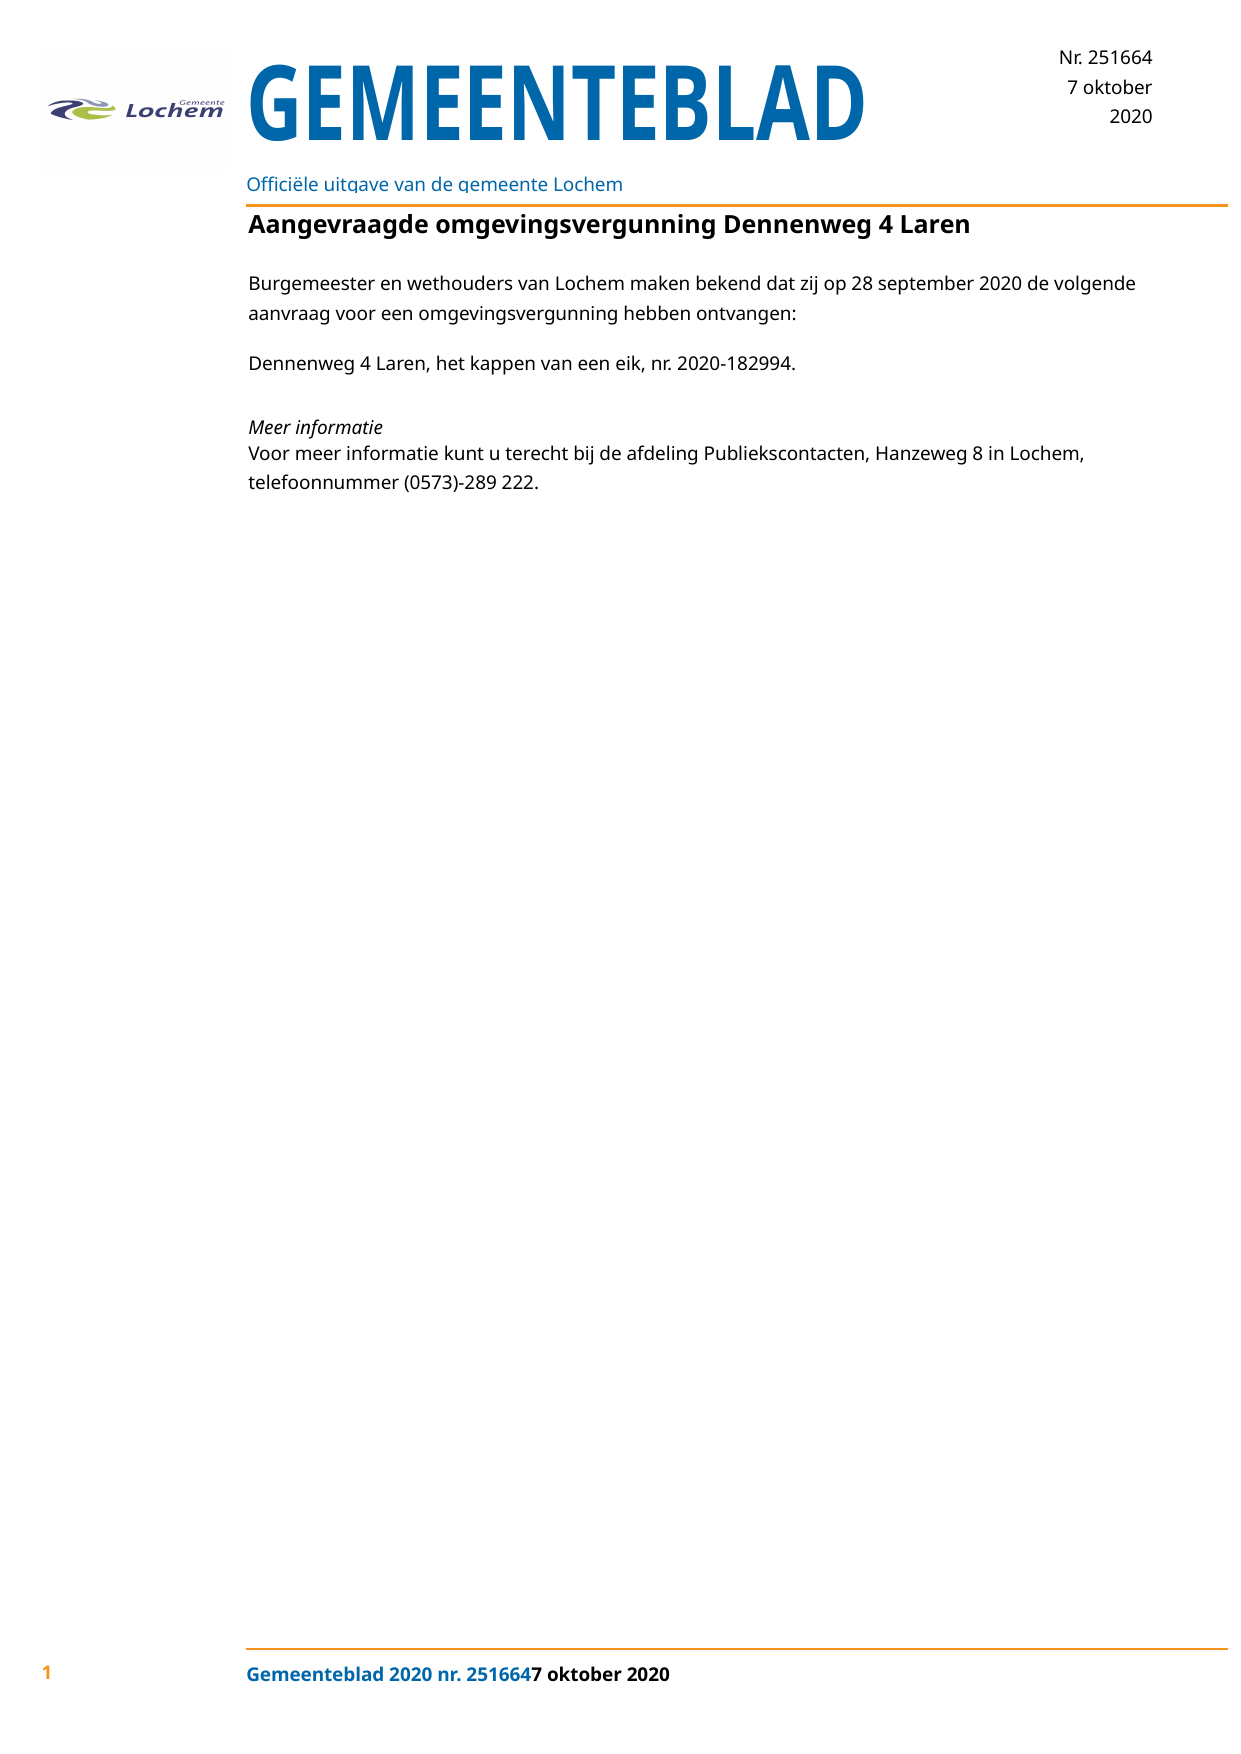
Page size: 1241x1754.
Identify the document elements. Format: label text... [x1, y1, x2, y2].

text Burgemeester en wethouders van Lochem maken bekend dat zij op 28 september 2020 de volgende aanvraag voor een omgevingsvergunning hebben ontvangen: [248, 270, 1152, 326]
text Voor meer informatie kunt u terecht bij de afdeling Publiekscontacten, Hanzeweg 8 in Lochem, telefoonnummer (0573)-289 222. [248, 440, 1152, 495]
text Aangevraagde omgevingsvergunning Dennenweg 4 Laren [248, 207, 1152, 241]
text Meer informatie [248, 414, 1152, 440]
picture [41, 47, 231, 172]
text Dennenweg 4 Laren, het kappen van een eik, nr. 2020-182994. [248, 350, 1152, 376]
